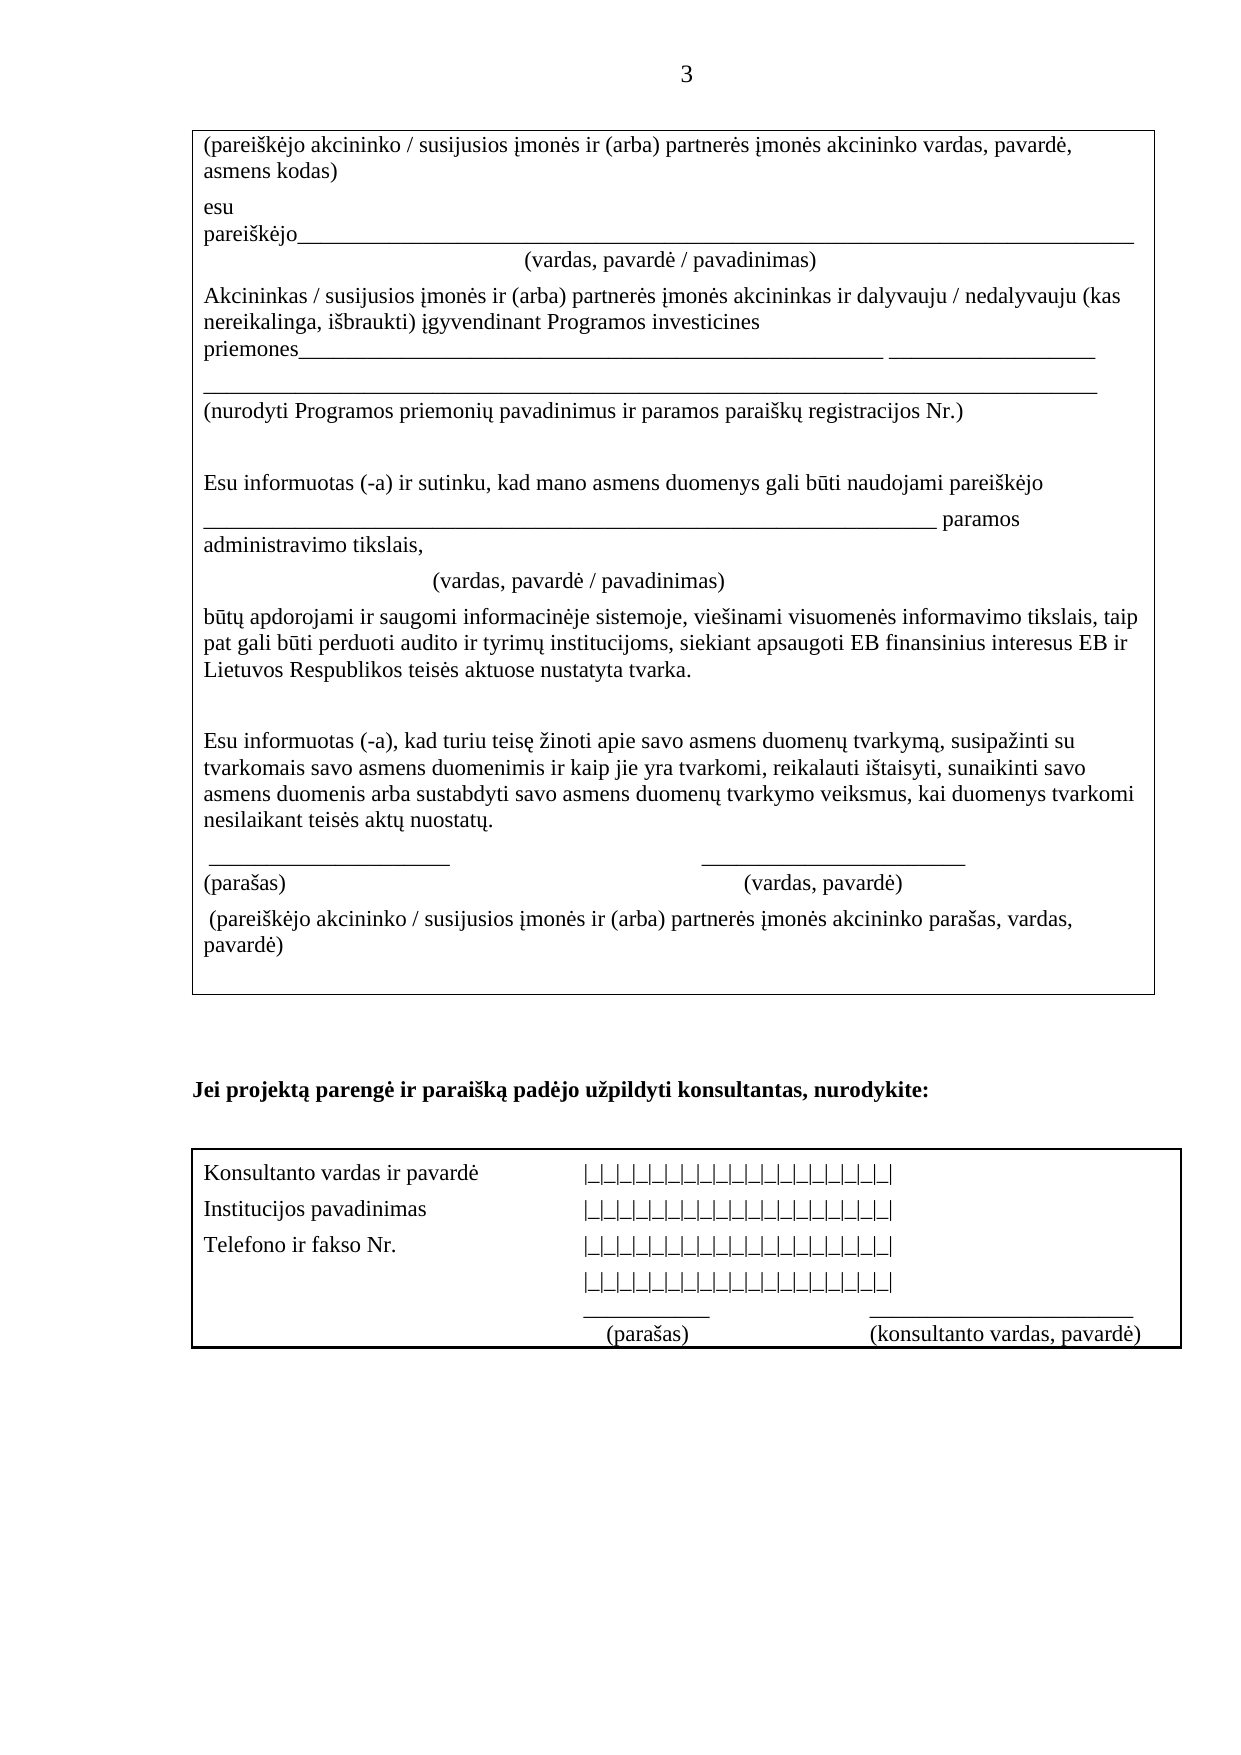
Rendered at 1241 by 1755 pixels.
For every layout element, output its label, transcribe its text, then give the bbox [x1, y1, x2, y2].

table_header (pareiškėjo akcininko / susijusios įmonės ir (arba) partnerės įmonės akcininko vardas, pavardė, asmens kodas) esu pareiškėjo_________________________________________________________________________ (vardas, pavardė / pavadinimas) Akcininkas / susijusios įmonės ir (arba) partnerės įmonės akcininkas ir dalyvauju / nedalyvauju (kas nereikalinga, išbraukti) įgyvendinant Programos investicines priemones___________________________________________________ __________________ ______________________________________________________________________________ (nurodyti Programos priemonių pavadinimus ir paramos paraiškų registracijos Nr.) Esu informuotas (-a) ir sutinku, kad mano asmens duomenys gali būti naudojami pareiškėjo ________________________________________________________________ paramos administravimo tikslais, (vardas, pavardė / pavadinimas) būtų apdorojami ir saugomi informacinėje sistemoje, viešinami visuomenės informavimo tikslais, taip pat gali būti perduoti audito ir tyrimų institucijoms, siekiant apsaugoti EB finansinius interesus EB ir Lietuvos Respublikos teisės aktuose nustatyta tvarka. Esu informuotas (-a), kad turiu teisę žinoti apie savo asmens duomenų tvarkymą, susipažinti su tvarkomais savo asmens duomenimis ir kaip jie yra tvarkomi, reikalauti ištaisyti, sunaikinti savo asmens duomenis arba sustabdyti savo asmens duomenų tvarkymo veiksmus, kai duomenys tvarkomi nesilaikant teisės aktų nuostatų. _____________________ _______________________ (parašas) (vardas, pavardė) (pareiškėjo akcininko / susijusios įmonės ir (arba) partnerės įmonės akcininko parašas, vardas, pavardė) [193, 131, 1154, 993]
table_cell |_|_|_|_|_|_|_|_|_|_|_|_|_|_|_|_|_|_|_| [572, 1186, 1180, 1222]
table_cell _______________________ (konsultanto vardas, pavardė) [858, 1294, 1180, 1346]
table_header |_|_|_|_|_|_|_|_|_|_|_|_|_|_|_|_|_|_|_| [572, 1150, 1180, 1186]
table_cell |_|_|_|_|_|_|_|_|_|_|_|_|_|_|_|_|_|_|_| |_|_|_|_|_|_|_|_|_|_|_|_|_|_|_|_|_|_|_| [572, 1222, 1180, 1294]
table_cell [193, 1294, 572, 1346]
table_cell Institucijos pavadinimas [193, 1186, 572, 1222]
table_cell ___________ (parašas) [572, 1294, 858, 1346]
table_header Konsultanto vardas ir pavardė [193, 1150, 572, 1186]
table_cell Telefono ir fakso Nr. [193, 1222, 572, 1294]
text Jei projektą parengė ir paraišką padėjo užpildyti konsultantas, nurodykite: [192, 1076, 1181, 1102]
